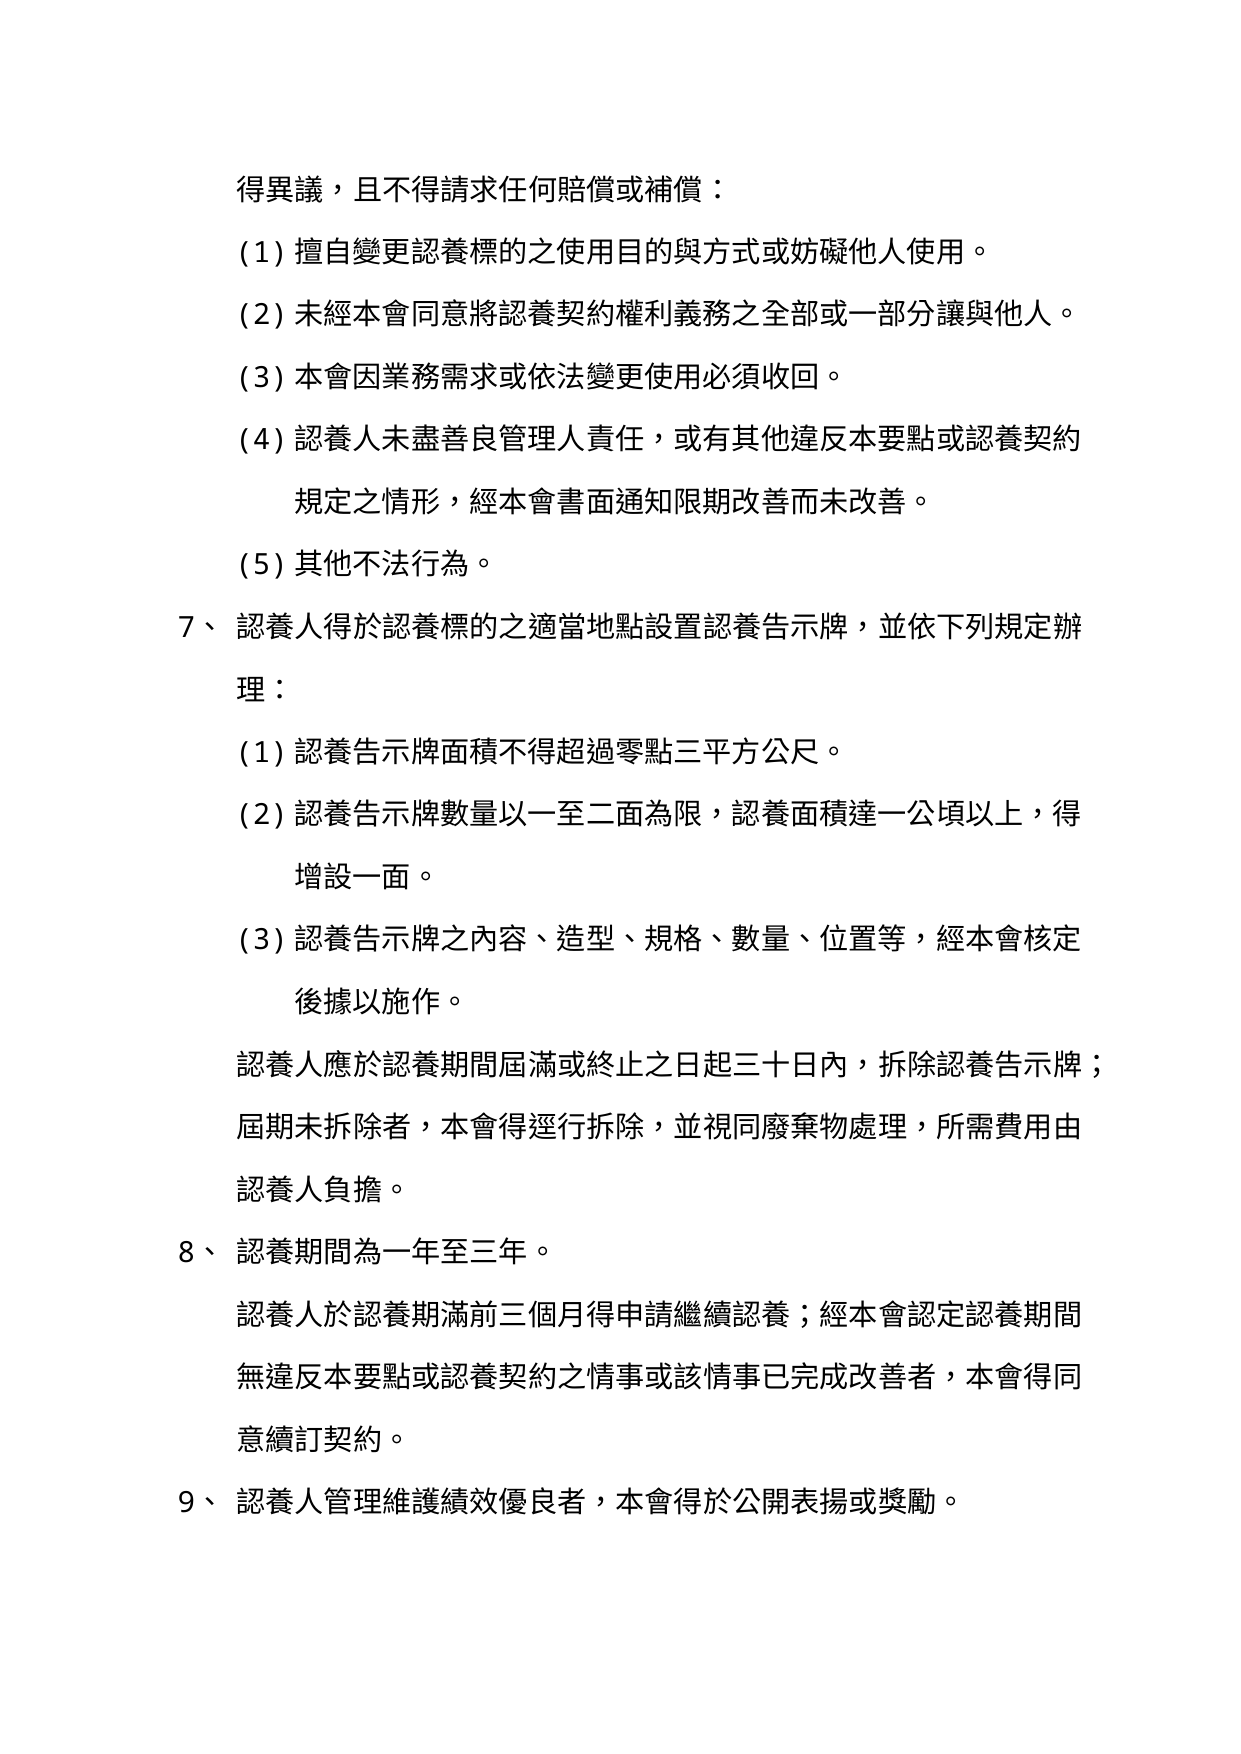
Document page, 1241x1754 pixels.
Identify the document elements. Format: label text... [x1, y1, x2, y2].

list 擅自變更認養標的之使用目的與方式或妨礙他人使用。 [235, 208, 1092, 271]
list 其他不法行為。 [235, 521, 1092, 583]
list 認養告示牌數量以一至二面為限，認養面積達一公頃以上，得增設一面。 [235, 771, 1092, 896]
list 認養告示牌之內容、造型、規格、數量、位置等，經本會核定後據以施作。 [235, 896, 1092, 1021]
text 認養人於認養期滿前三個月得申請繼續認養；經本會認定認養期間無違反本要點或認養契約之情事或該情事已完成改善者，本會得同意續訂契約。 [236, 1271, 1092, 1458]
list 得異議，且不得請求任何賠償或補償： [177, 146, 1092, 208]
list 本會因業務需求或依法變更使用必須收回。 [235, 333, 1092, 396]
list 認養人得於認養標的之適當地點設置認養告示牌，並依下列規定辦理： [177, 583, 1092, 708]
list 認養人未盡善良管理人責任，或有其他違反本要點或認養契約規定之情形，經本會書面通知限期改善而未改善。 [235, 396, 1092, 521]
list 認養告示牌面積不得超過零點三平方公尺。 [235, 708, 1092, 771]
list 未經本會同意將認養契約權利義務之全部或一部分讓與他人。 [235, 271, 1092, 333]
text 認養人應於認養期間屆滿或終止之日起三十日內，拆除認養告示牌；屆期未拆除者，本會得逕行拆除，並視同廢棄物處理，所需費用由認養人負擔。 [236, 1021, 1092, 1208]
list 認養期間為一年至三年。 [177, 1208, 1092, 1271]
list 認養人管理維護績效優良者，本會得於公開表揚或獎勵。 [177, 1458, 1092, 1521]
